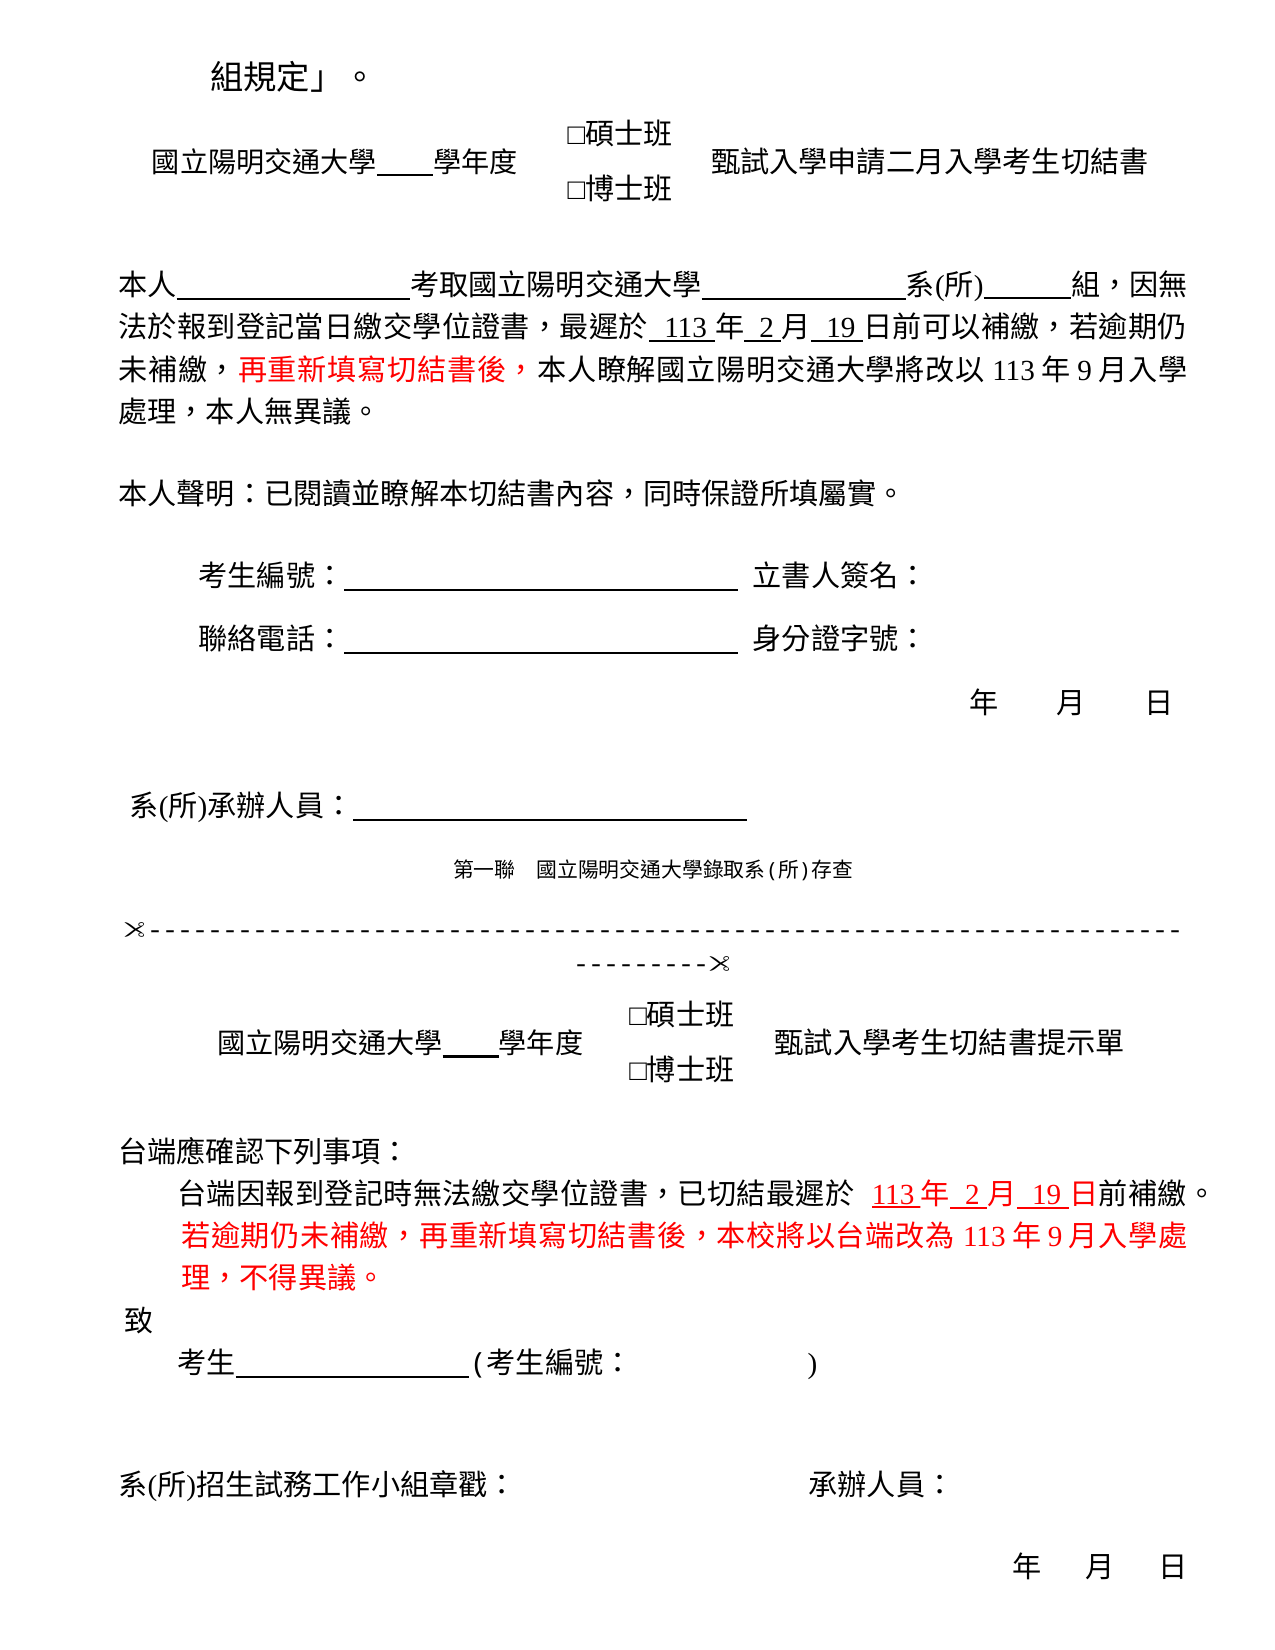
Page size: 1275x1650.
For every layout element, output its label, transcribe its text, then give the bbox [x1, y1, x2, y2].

table_header 甄試入學申請二月入學考生切結書 [700, 99, 1165, 207]
table_header □碩士班 [540, 99, 699, 153]
text 考生編號： 立書人簽名： [118, 552, 1187, 595]
text 致 [124, 1297, 1187, 1340]
text 年 月 日 [118, 1543, 1187, 1586]
text 台端應確認下列事項： [118, 1128, 1187, 1171]
text 第一聯 國立陽明交通大學錄取系(所)存查 [118, 853, 1187, 884]
text 聯絡電話： 身分證字號： [118, 616, 1187, 658]
text 考生 (考生編號： ) [177, 1340, 1187, 1382]
table_header [103, 980, 206, 1088]
table_header □碩士班 [600, 980, 763, 1034]
table_header 國立陽明交通大學 學年度 [140, 99, 540, 207]
text 台端因報到登記時無法繳交學位證書，已切結最遲於 113年 2 月 19 日前補繳。若逾期仍未補繳，再重新填寫切結書後，本校將以台端改為113年9月入學處理，不得異議。 [177, 1171, 1187, 1297]
table_cell □博士班 [540, 153, 699, 207]
text 系(所)承辦人員： [118, 783, 1187, 825]
text ------------------------------------------------------------------------------ [118, 912, 1187, 980]
table_header 甄試入學考生切結書提示單 [763, 980, 1202, 1088]
table_header 國立陽明交通大學 學年度 [206, 980, 600, 1088]
text 本人聲明：已閱讀並瞭解本切結書內容，同時保證所填屬實。 [118, 471, 1187, 513]
table_cell □博士班 [600, 1034, 763, 1088]
text 本人 考取國立陽明交通大學 系(所) 組，因無法於報到登記當日繳交學位證書，最遲於 113 年 2 月 19 日前可以補繳，若逾期仍未補繳，再重新填寫切結書後，本人瞭解國立陽明交通大學將改以113年9月入學處理，本人無異議。 [118, 262, 1187, 431]
text 年 月 日 [118, 679, 1187, 722]
text 系(所)招生試務工作小組章戳： 承辦人員： [118, 1461, 1187, 1504]
text 組規定」。 [182, 51, 1187, 99]
